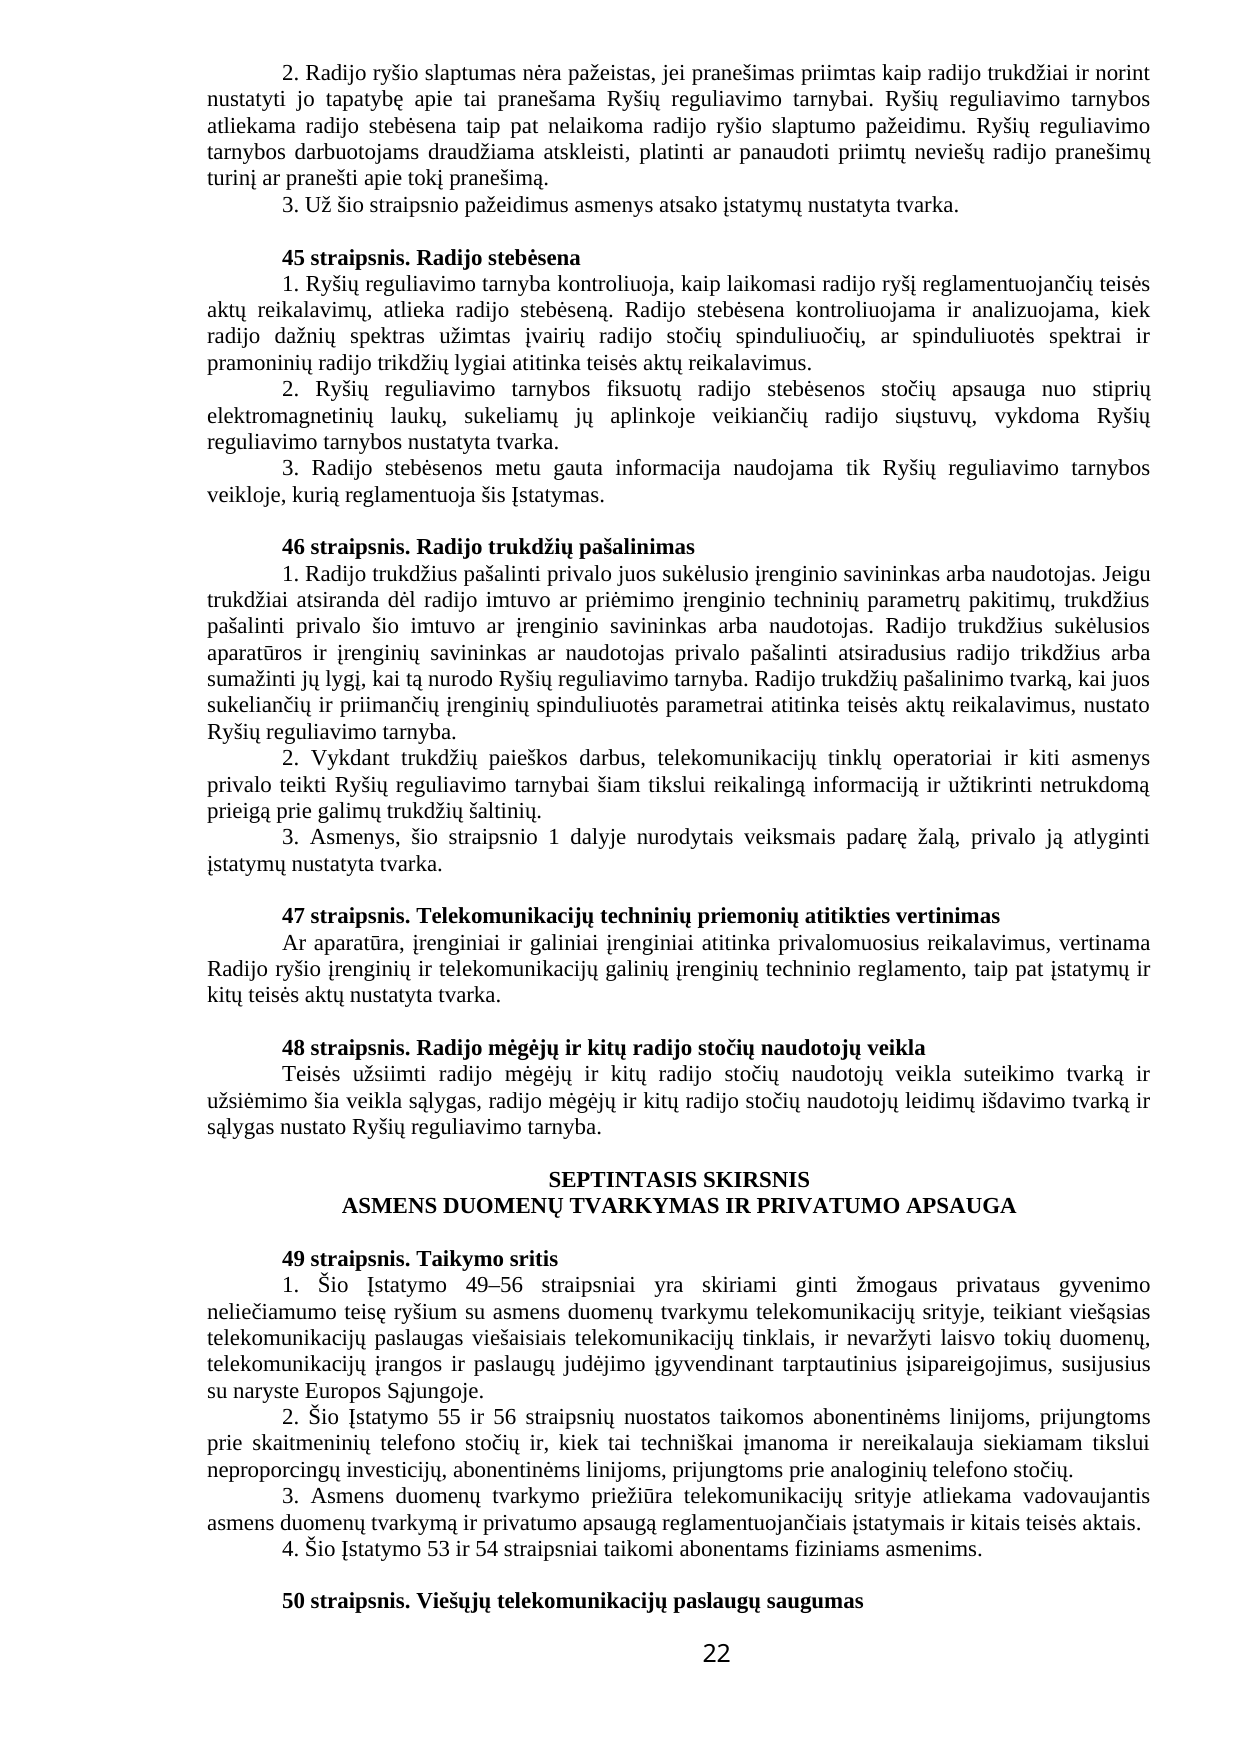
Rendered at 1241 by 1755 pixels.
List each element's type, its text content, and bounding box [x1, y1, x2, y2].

text 4. Šio Įstatymo 53 ir 54 straipsniai taikomi abonentams fiziniams asmenims. [207, 1535, 1152, 1561]
text Ar aparatūra, įrenginiai ir galiniai įrenginiai atitinka privalomuosius reikalavimus, vertinama Radijo ryšio įrenginių ir telekomunikacijų galinių įrenginių techninio reglamento, taip pat įstatymų ir kitų teisės aktų nustatyta tvarka. [207, 929, 1152, 1008]
text 2. Ryšių reguliavimo tarnybos fiksuotų radijo stebėsenos stočių apsauga nuo stiprių elektromagnetinių laukų, sukeliamų jų aplinkoje veikiančių radijo siųstuvų, vykdoma Ryšių reguliavimo tarnybos nustatyta tvarka. [207, 375, 1152, 454]
text 1. Radijo trukdžius pašalinti privalo juos sukėlusio įrenginio savininkas arba naudotojas. Jeigu trukdžiai atsiranda dėl radijo imtuvo ar priėmimo įrenginio techninių parametrų pakitimų, trukdžius pašalinti privalo šio imtuvo ar įrenginio savininkas arba naudotojas. Radijo trukdžius sukėlusios aparatūros ir įrenginių savininkas ar naudotojas privalo pašalinti atsiradusius radijo trikdžius arba sumažinti jų lygį, kai tą nurodo Ryšių reguliavimo tarnyba. Radijo trukdžių pašalinimo tvarką, kai juos sukeliančių ir priimančių įrenginių spinduliuotės parametrai atitinka teisės aktų reikalavimus, nustato Ryšių reguliavimo tarnyba. [207, 560, 1152, 744]
text 47 straipsnis. Telekomunikacijų techninių priemonių atitikties vertinimas [207, 902, 1152, 929]
text 2. Radijo ryšio slaptumas nėra pažeistas, jei pranešimas priimtas kaip radijo trukdžiai ir norint nustatyti jo tapatybę apie tai pranešama Ryšių reguliavimo tarnybai. Ryšių reguliavimo tarnybos atliekama radijo stebėsena taip pat nelaikoma radijo ryšio slaptumo pažeidimu. Ryšių reguliavimo tarnybos darbuotojams draudžiama atskleisti, platinti ar panaudoti priimtų neviešų radijo pranešimų turinį ar pranešti apie tokį pranešimą. [207, 59, 1152, 191]
text 48 straipsnis. Radijo mėgėjų ir kitų radijo stočių naudotojų veikla [207, 1034, 1152, 1061]
text ASMENS DUOMENŲ TVARKYMAS IR PRIVATUMO APSAUGA [207, 1192, 1152, 1219]
text 46 straipsnis. Radijo trukdžių pašalinimas [207, 533, 1152, 560]
text 2. Šio Įstatymo 55 ir 56 straipsnių nuostatos taikomos abonentinėms linijoms, prijungtoms prie skaitmeninių telefono stočių ir, kiek tai techniškai įmanoma ir nereikalauja siekiamam tikslui neproporcingų investicijų, abonentinėms linijoms, prijungtoms prie analoginių telefono stočių. [207, 1403, 1152, 1482]
text 45 straipsnis. Radijo stebėsena [207, 243, 1152, 270]
text 3. Už šio straipsnio pažeidimus asmenys atsako įstatymų nustatyta tvarka. [207, 191, 1152, 217]
subtitle SEPTINTASIS SKIRSNIS [207, 1166, 1152, 1192]
text 3. Radijo stebėsenos metu gauta informacija naudojama tik Ryšių reguliavimo tarnybos veikloje, kurią reglamentuoja šis Įstatymas. [207, 454, 1152, 507]
text 1. Ryšių reguliavimo tarnyba kontroliuoja, kaip laikomasi radijo ryšį reglamentuojančių teisės aktų reikalavimų, atlieka radijo stebėseną. Radijo stebėsena kontroliuojama ir analizuojama, kiek radijo dažnių spektras užimtas įvairių radijo stočių spinduliuočių, ar spinduliuotės spektrai ir pramoninių radijo trikdžių lygiai atitinka teisės aktų reikalavimus. [207, 270, 1152, 375]
text 50 straipsnis. Viešųjų telekomunikacijų paslaugų saugumas [207, 1588, 1152, 1614]
text 2. Vykdant trukdžių paieškos darbus, telekomunikacijų tinklų operatoriai ir kiti asmenys privalo teikti Ryšių reguliavimo tarnybai šiam tikslui reikalingą informaciją ir užtikrinti netrukdomą prieigą prie galimų trukdžių šaltinių. [207, 744, 1152, 823]
text 49 straipsnis. Taikymo sritis [207, 1245, 1152, 1271]
text 3. Asmenys, šio straipsnio 1 dalyje nurodytais veiksmais padarę žalą, privalo ją atlyginti įstatymų nustatyta tvarka. [207, 823, 1152, 876]
text 1. Šio Įstatymo 49–56 straipsniai yra skiriami ginti žmogaus privataus gyvenimo neliečiamumo teisę ryšium su asmens duomenų tvarkymu telekomunikacijų srityje, teikiant viešąsias telekomunikacijų paslaugas viešaisiais telekomunikacijų tinklais, ir nevaržyti laisvo tokių duomenų, telekomunikacijų įrangos ir paslaugų judėjimo įgyvendinant tarptautinius įsipareigojimus, susijusius su naryste Europos Sąjungoje. [207, 1271, 1152, 1403]
text 3. Asmens duomenų tvarkymo priežiūra telekomunikacijų srityje atliekama vadovaujantis asmens duomenų tvarkymą ir privatumo apsaugą reglamentuojančiais įstatymais ir kitais teisės aktais. [207, 1482, 1152, 1535]
text Teisės užsiimti radijo mėgėjų ir kitų radijo stočių naudotojų veikla suteikimo tvarką ir užsiėmimo šia veikla sąlygas, radijo mėgėjų ir kitų radijo stočių naudotojų leidimų išdavimo tvarką ir sąlygas nustato Ryšių reguliavimo tarnyba. [207, 1061, 1152, 1139]
